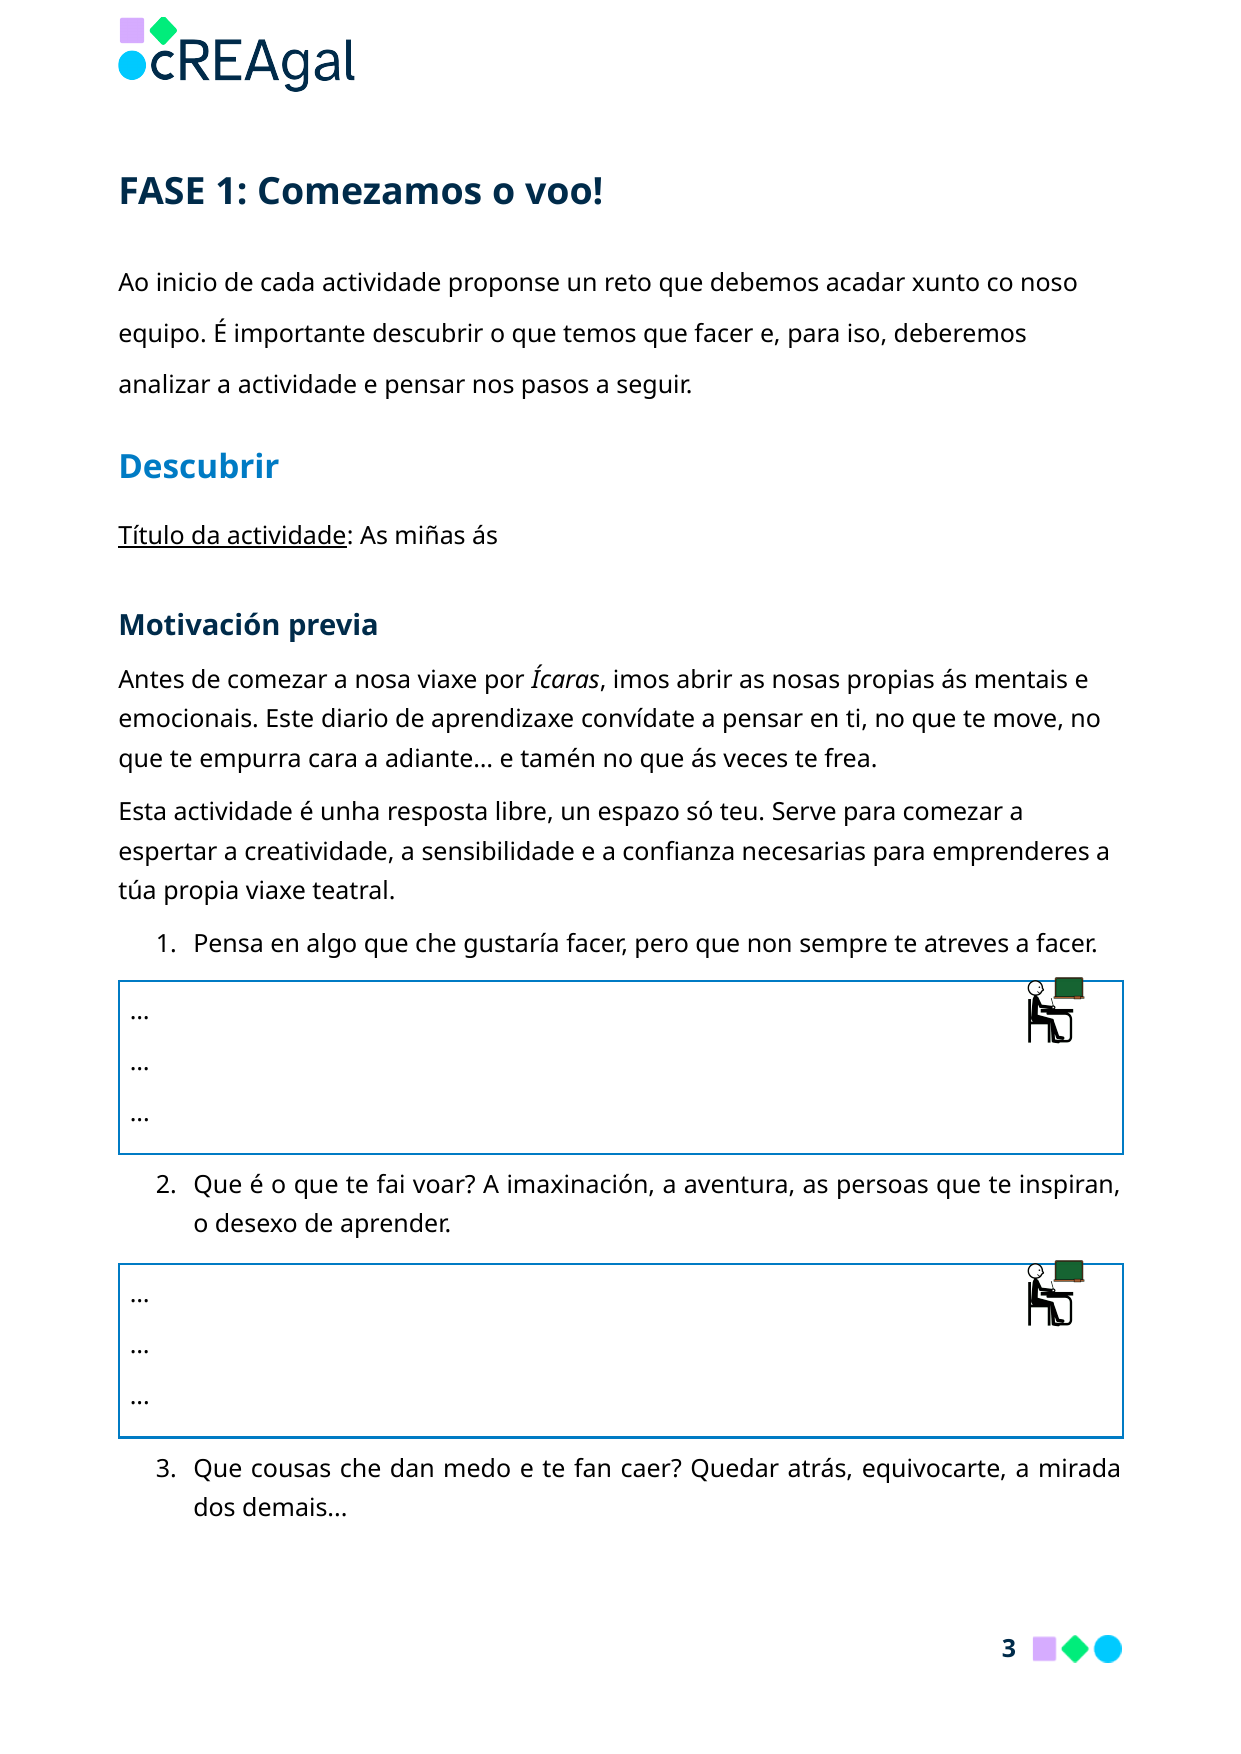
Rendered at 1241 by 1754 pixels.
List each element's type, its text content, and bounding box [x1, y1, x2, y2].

table_header … … ... [120, 1265, 1122, 1436]
text Esta actividade é unha resposta libre, un espazo só teu. Serve para comezar a espertar a creatividade, a sensibilidade e a confianza necesarias para emprenderes a túa propia viaxe teatral. [118, 794, 1122, 906]
picture [1023, 974, 1094, 1046]
table_header … … ... [120, 982, 1122, 1153]
picture [1023, 1257, 1094, 1329]
list Que é o que te fai voar? A imaxinación, a aventura, as persoas que te inspiran, o desexo de aprender. [156, 1167, 1122, 1240]
list Pensa en algo que che gustaría facer, pero que non sempre te atreves a facer. [156, 926, 1122, 960]
picture [118, 17, 355, 92]
text Título da actividade: As miñas ás [118, 517, 1122, 551]
picture [1032, 1635, 1105, 1663]
subtitle Descubrir [118, 443, 1122, 488]
subtitle FASE 1: Comezamos o voo! [118, 164, 1122, 216]
list Que cousas che dan medo e te fan caer? Quedar atrás, equivocarte, a mirada dos demais... [156, 1450, 1122, 1523]
picture [1112, 1635, 1122, 1646]
text Ao inicio de cada actividade proponse un reto que debemos acadar xunto co noso equipo. É importante descubrir o que temos que facer e, para iso, deberemos analizar a actividade e pensar nos pasos a seguir. [118, 265, 1122, 401]
text Antes de comezar a nosa viaxe por Ícaras, imos abrir as nosas propias ás mentais e emocionais. Este diario de aprendizaxe convídate a pensar en ti, no que te move, no que te empurra cara a adiante… e tamén no que ás veces te frea. [118, 662, 1122, 774]
picture [1111, 1652, 1122, 1663]
subtitle Motivación previa [118, 604, 1122, 643]
